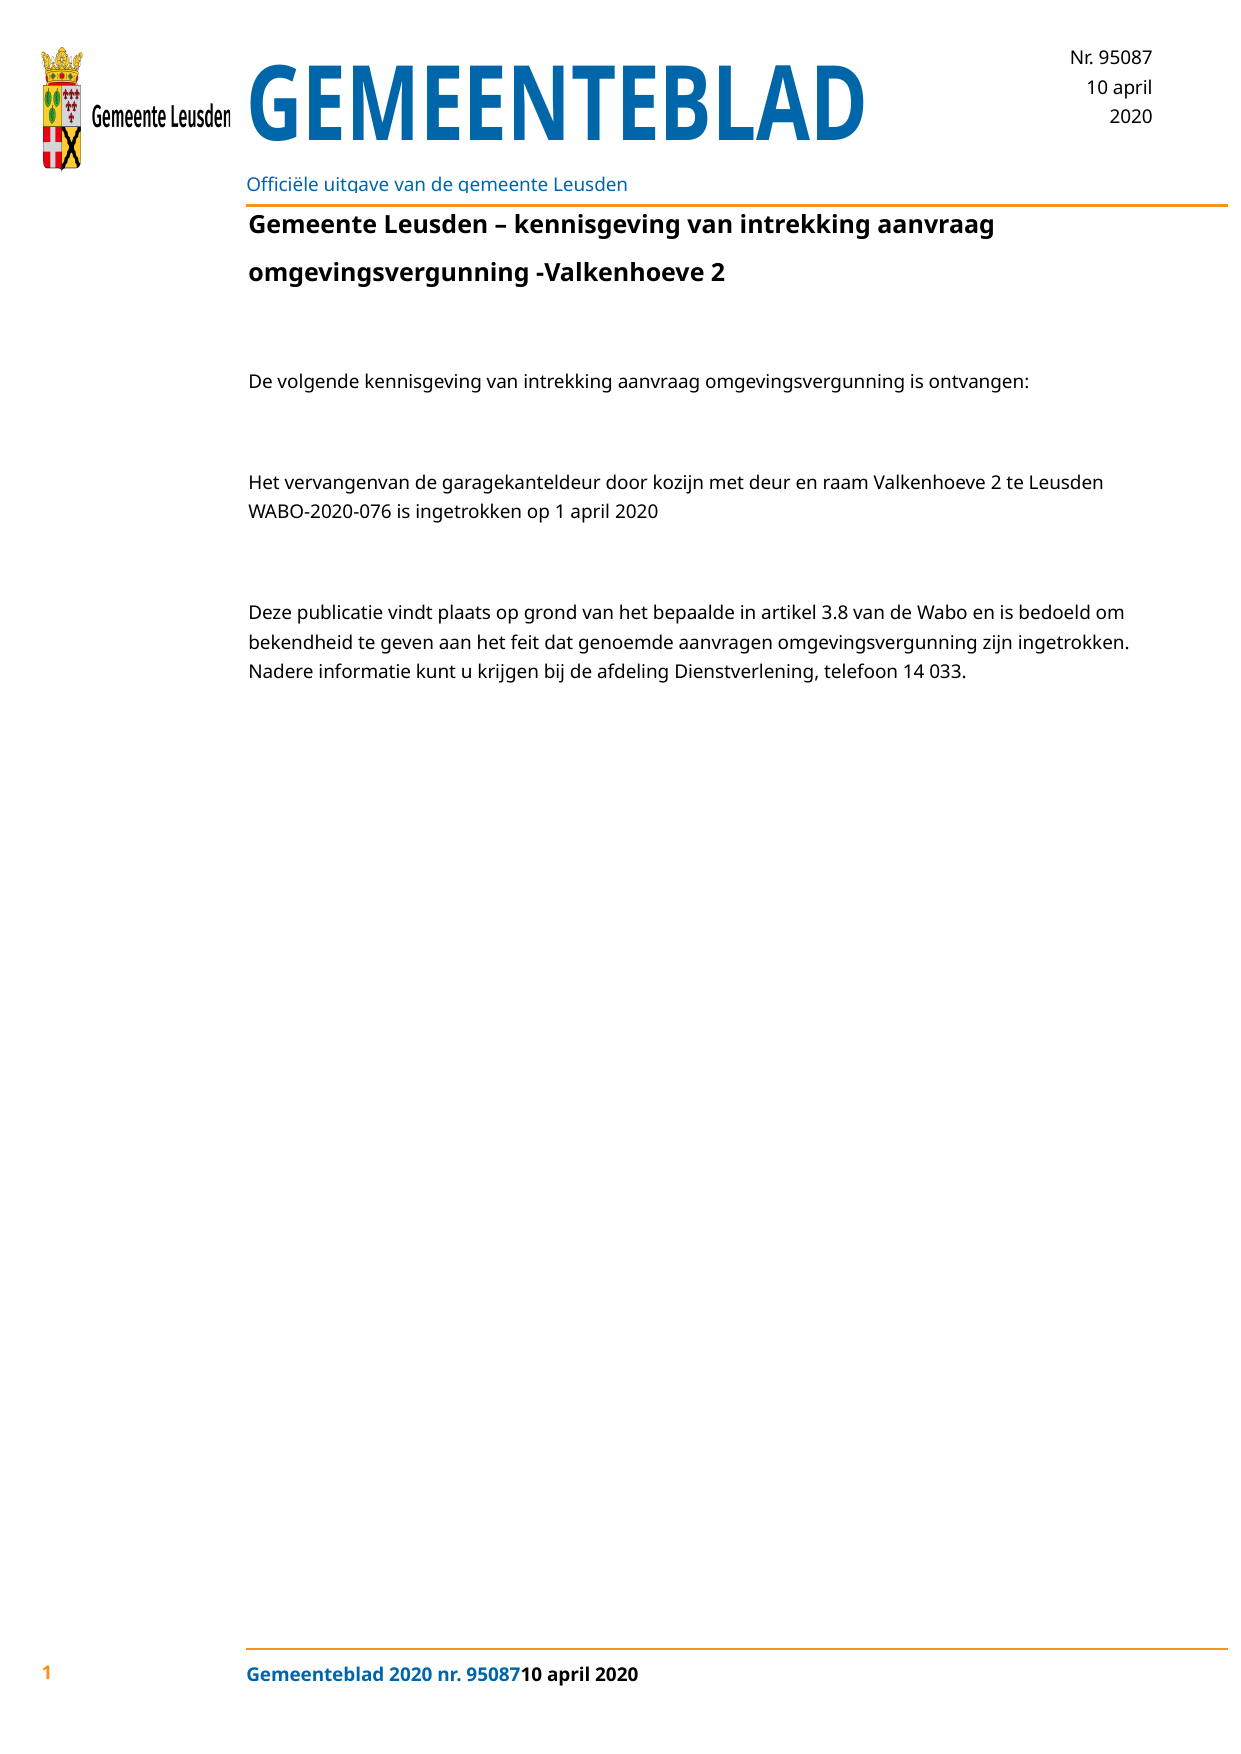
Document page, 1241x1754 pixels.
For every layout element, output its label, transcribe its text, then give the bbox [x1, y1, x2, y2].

picture [41, 47, 231, 172]
text Deze publicatie vindt plaats op grond van het bepaalde in artikel 3.8 van de Wabo en is bedoeld om bekendheid te geven aan het feit dat genoemde aanvragen omgevingsvergunning zijn ingetrokken. Nadere informatie kunt u krijgen bij de afdeling Dienstverlening, telefoon 14 033. [248, 599, 1152, 684]
text Het vervangenvan de garagekanteldeur door kozijn met deur en raam Valkenhoeve 2 te Leusden WABO-2020-076 is ingetrokken op 1 april 2020 [248, 469, 1152, 524]
text Gemeente Leusden – kennisgeving van intrekking aanvraag omgevingsvergunning -Valkenhoeve 2 [248, 207, 1152, 288]
text De volgende kennisgeving van intrekking aanvraag omgevingsvergunning is ontvangen: [248, 368, 1152, 394]
